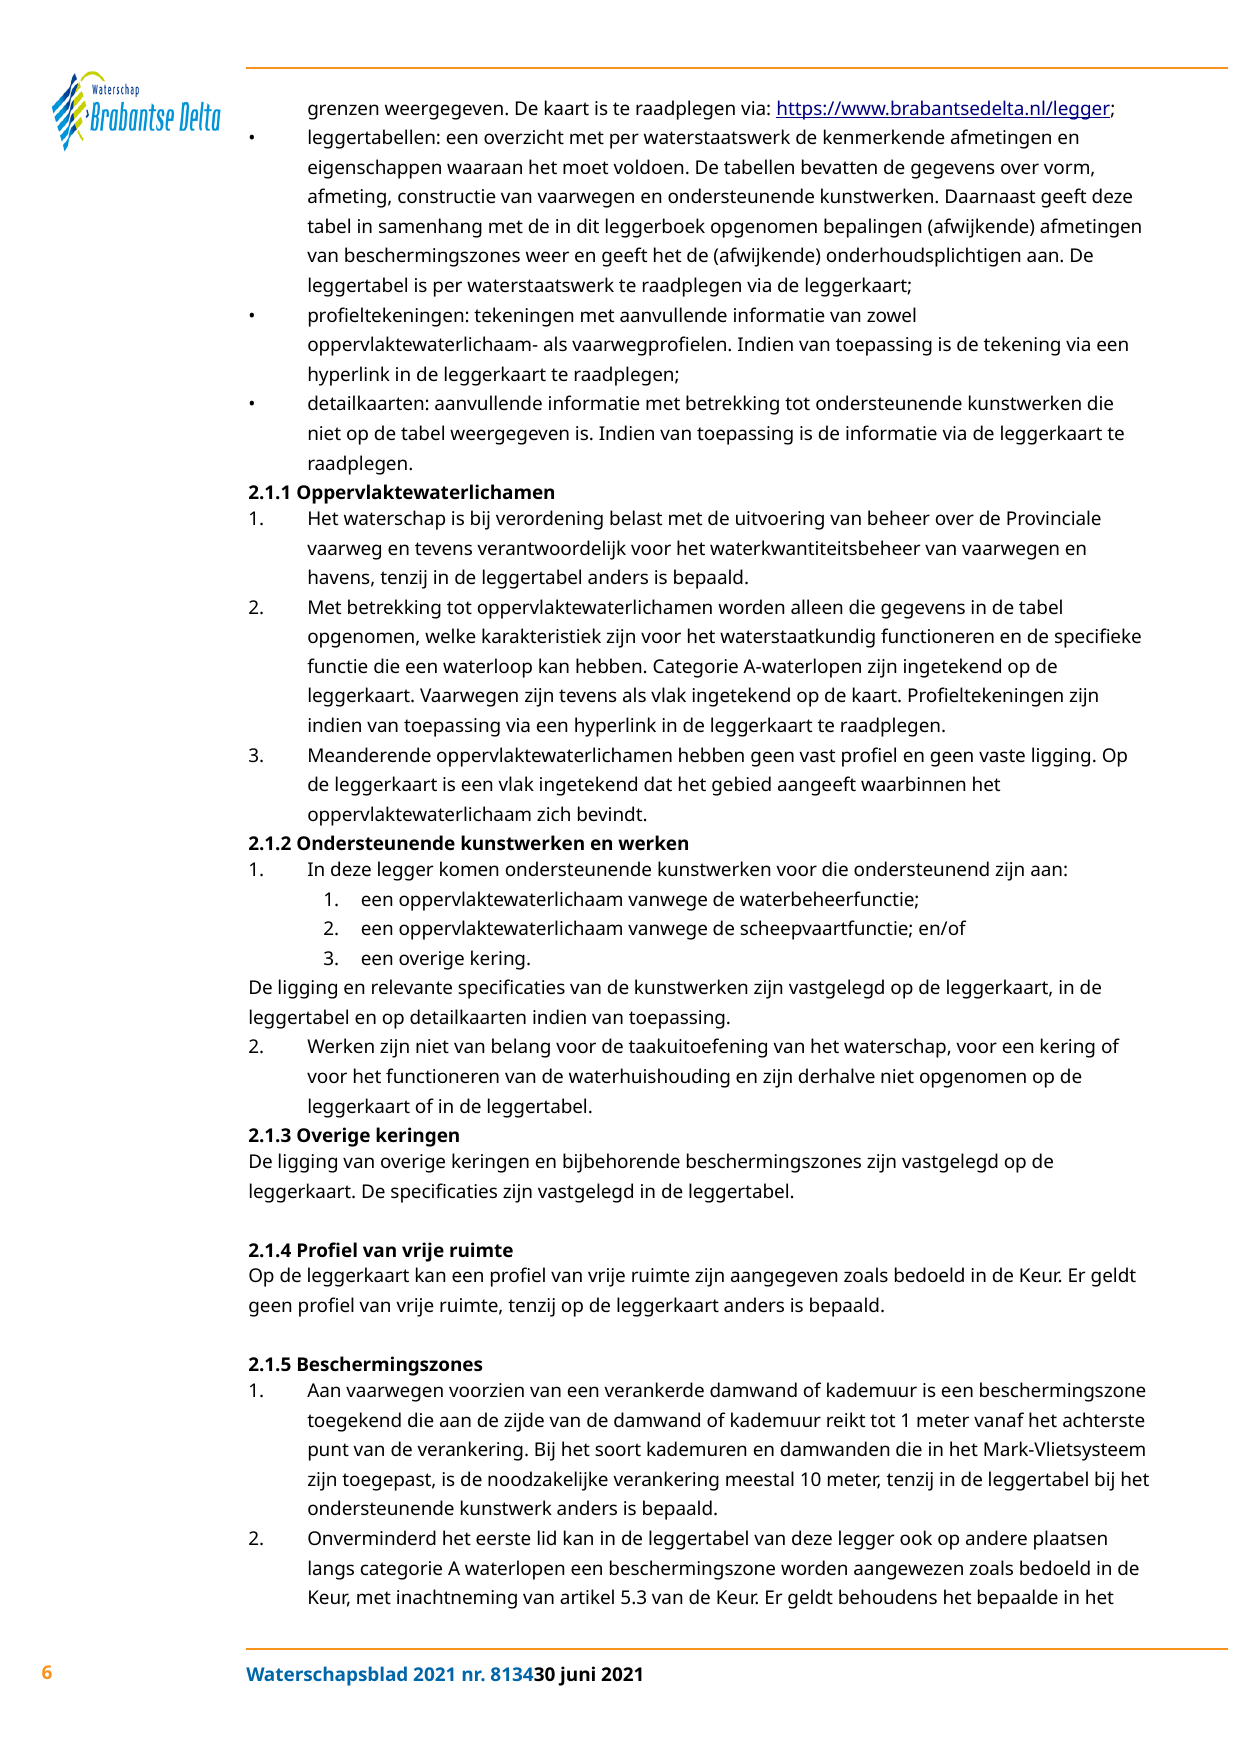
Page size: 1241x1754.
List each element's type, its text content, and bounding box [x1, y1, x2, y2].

picture [41, 47, 231, 172]
list Werken zijn niet van belang voor de taakuitoefening van het waterschap, voor een kering of voor het functioneren van de waterhuishouding en zijn derhalve niet opgenomen op de leggerkaart of in de leggertabel. [248, 1034, 1152, 1119]
list Aan vaarwegen voorzien van een verankerde damwand of kademuur is een beschermingszone toegekend die aan de zijde van de damwand of kademuur reikt tot 1 meter vanaf het achterste punt van de verankering. Bij het soort kademuren en damwanden die in het Mark-Vlietsysteem zijn toegepast, is de noodzakelijke verankering meestal 10 meter, tenzij in de leggertabel bij het ondersteunende kunstwerk anders is bepaald. [248, 1377, 1152, 1521]
text Op de leggerkaart kan een profiel van vrije ruimte zijn aangegeven zoals bedoeld in de Keur. Er geldt geen profiel van vrije ruimte, tenzij op de leggerkaart anders is bepaald. [248, 1263, 1152, 1318]
list detailkaarten: aanvullende informatie met betrekking tot ondersteunende kunstwerken die niet op de tabel weergegeven is. Indien van toepassing is de informatie via de leggerkaart te raadplegen. [248, 391, 1152, 476]
text 2.1.1 Oppervlaktewaterlichamen [248, 479, 1152, 505]
text 2.1.5 Beschermingszones [248, 1351, 1152, 1377]
list een overige kering. [323, 945, 1152, 971]
list Het waterschap is bij verordening belast met de uitvoering van beheer over de Provinciale vaarweg en tevens verantwoordelijk voor het waterkwantiteitsbeheer van vaarwegen en havens, tenzij in de leggertabel anders is bepaald. [248, 505, 1152, 590]
text 2.1.2 Ondersteunende kunstwerken en werken [248, 831, 1152, 856]
list In deze legger komen ondersteunende kunstwerken voor die ondersteunend zijn aan: [248, 856, 1152, 882]
list Onverminderd het eerste lid kan in de leggertabel van deze legger ook op andere plaatsen langs categorie A waterlopen een beschermingszone worden aangewezen zoals bedoeld in de Keur, met inachtneming van artikel 5.3 van de Keur. Er geldt behoudens het bepaalde in het [248, 1525, 1152, 1610]
list Met betrekking tot oppervlaktewaterlichamen worden alleen die gegevens in de tabel opgenomen, welke karakteristiek zijn voor het waterstaatkundig functioneren en de specifieke functie die een waterloop kan hebben. Categorie A-waterlopen zijn ingetekend op de leggerkaart. Vaarwegen zijn tevens als vlak ingetekend op de kaart. Profieltekeningen zijn indien van toepassing via een hyperlink in de leggerkaart te raadplegen. [248, 594, 1152, 738]
text 2.1.4 Profiel van vrije ruimte [248, 1237, 1152, 1263]
text De ligging en relevante specificaties van de kunstwerken zijn vastgelegd op de leggerkaart, in de leggertabel en op detailkaarten indien van toepassing. [248, 974, 1152, 1030]
list leggertabellen: een overzicht met per waterstaatswerk de kenmerkende afmetingen en eigenschappen waaraan het moet voldoen. De tabellen bevatten de gegevens over vorm, afmeting, constructie van vaarwegen en ondersteunende kunstwerken. Daarnaast geeft deze tabel in samenhang met de in dit leggerboek opgenomen bepalingen (afwijkende) afmetingen van beschermingszones weer en geeft het de (afwijkende) onderhoudsplichtigen aan. De leggertabel is per waterstaatswerk te raadplegen via de leggerkaart; [248, 124, 1152, 298]
text 2.1.3 Overige keringen [248, 1122, 1152, 1148]
list profieltekeningen: tekeningen met aanvullende informatie van zowel oppervlaktewaterlichaam- als vaarwegprofielen. Indien van toepassing is de tekening via een hyperlink in de leggerkaart te raadplegen; [248, 302, 1152, 387]
text De ligging van overige keringen en bijbehorende beschermingszones zijn vastgelegd op de leggerkaart. De specificaties zijn vastgelegd in de leggertabel. [248, 1148, 1152, 1203]
list grenzen weergegeven. De kaart is te raadplegen via: https://www.brabantsedelta.nl/legger; [248, 95, 1152, 121]
list Meanderende oppervlaktewaterlichamen hebben geen vast profiel en geen vaste ligging. Op de leggerkaart is een vlak ingetekend dat het gebied aangeeft waarbinnen het oppervlaktewaterlichaam zich bevindt. [248, 742, 1152, 827]
list een oppervlaktewaterlichaam vanwege de waterbeheerfunctie; [323, 886, 1152, 912]
list een oppervlaktewaterlichaam vanwege de scheepvaartfunctie; en/of [323, 915, 1152, 941]
